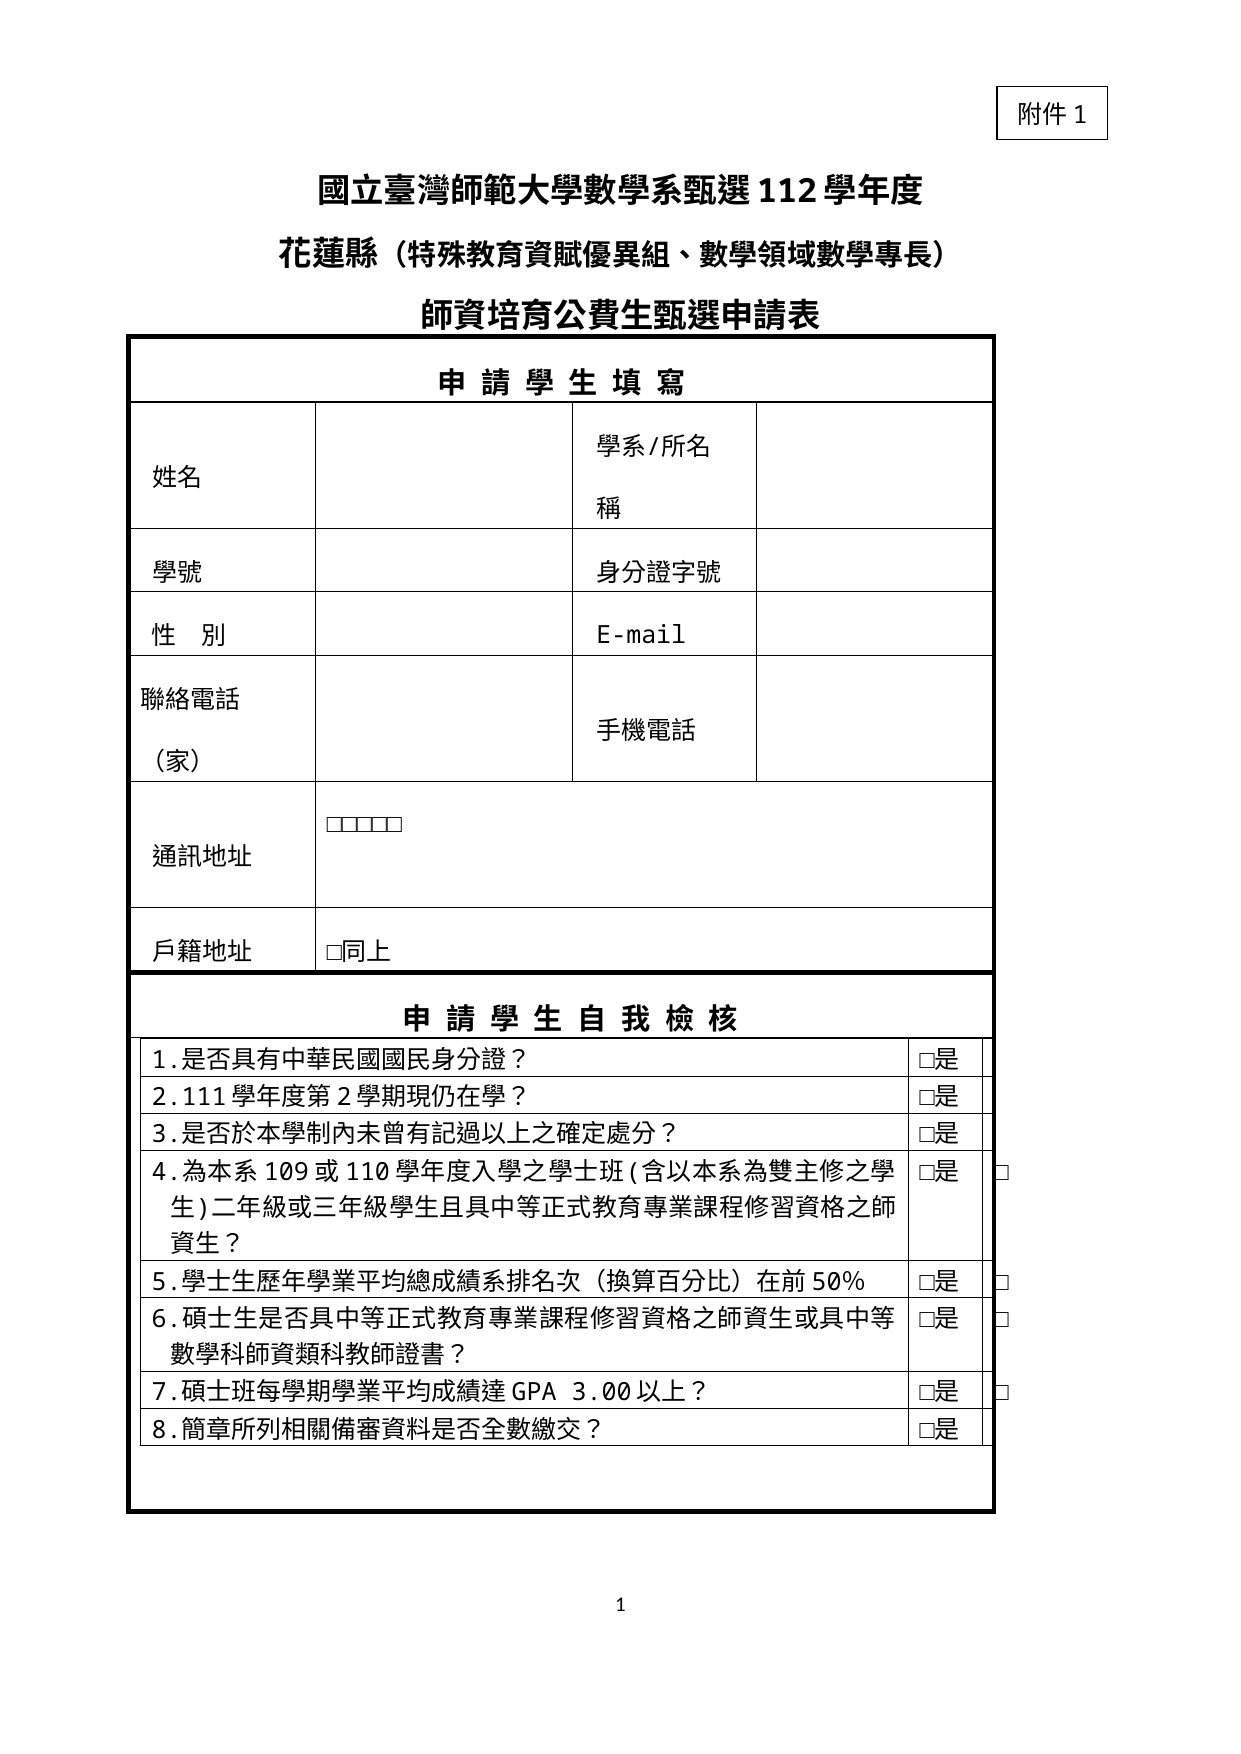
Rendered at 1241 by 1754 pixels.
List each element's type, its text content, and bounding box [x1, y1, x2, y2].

text 國立臺灣師範大學數學系甄選112學年度 [187, 147, 1053, 209]
table_cell □不適用 [983, 1151, 992, 1260]
table_cell [316, 403, 572, 527]
table_cell □□□□□ [316, 782, 992, 907]
table_cell [757, 592, 992, 654]
table_cell 4.為本系109或110學年度入學之學士班(含以本系為雙主修之學生)二年級或三年級學生且具中等正式教育專業課程修習資格之師資生？ [141, 1151, 908, 1260]
table_cell [131, 1038, 992, 1509]
table_cell 2.111學年度第2學期現仍在學？ [141, 1077, 908, 1113]
table_cell □是 [909, 1151, 982, 1260]
table_cell 8.簡章所列相關備審資料是否全數繳交？ [141, 1409, 908, 1445]
table_cell □是 [909, 1298, 982, 1371]
table_cell [316, 592, 572, 654]
table_header 1.是否具有中華民國國民身分證？ [141, 1039, 908, 1076]
table_cell □是 [909, 1077, 982, 1113]
table_header [983, 1039, 992, 1076]
table_cell 5.學士生歷年學業平均總成績系排名次（換算百分比）在前50％ [141, 1261, 908, 1297]
table_cell [757, 529, 992, 591]
table_cell 戶籍地址 [131, 908, 315, 970]
table_cell □不適用 [983, 1372, 992, 1408]
table_cell 申 請 學 生 自 我 檢 核 [131, 975, 992, 1037]
text [998, 87, 1107, 139]
table_cell 通訊地址 [131, 782, 315, 907]
text 花蓮縣（特殊教育資賦優異組、數學領域數學專長） [187, 209, 1053, 272]
table_cell □同上 [316, 908, 992, 970]
table_cell 身分證字號 [573, 529, 756, 591]
table_cell □是 [909, 1409, 982, 1445]
table_cell [983, 1114, 992, 1150]
table_cell □不適用 [983, 1298, 992, 1371]
table_cell 3.是否於本學制內未曾有記過以上之確定處分？ [141, 1114, 908, 1150]
table_cell 性 別 [131, 592, 315, 654]
table_header 申 請 學 生 填 寫 [131, 339, 992, 401]
table_cell [316, 656, 572, 781]
table_cell 學系/所名稱 [573, 403, 756, 527]
table_header □是 [909, 1039, 982, 1076]
table_cell [983, 1077, 992, 1113]
table_cell □不適用 [983, 1261, 992, 1297]
table_cell [757, 656, 992, 781]
table_cell □是 [909, 1114, 982, 1150]
table_cell □是 [909, 1372, 982, 1408]
table_cell 6.碩士生是否具中等正式教育專業課程修習資格之師資生或具中等數學科師資類科教師證書？ [141, 1298, 908, 1371]
text 師資培育公費生甄選申請表 [187, 272, 1053, 334]
table_cell 姓名 [131, 403, 315, 527]
table_cell [983, 1409, 992, 1445]
table_cell [316, 529, 572, 591]
table_cell 學號 [131, 529, 315, 591]
table_cell 7.碩士班每學期學業平均成績達GPA 3.00以上？ [141, 1372, 908, 1408]
table_cell 聯絡電話（家） [131, 656, 315, 781]
table_cell □是 [909, 1261, 982, 1297]
table_cell [757, 403, 992, 527]
table_cell 手機電話 [573, 656, 756, 781]
table_cell E-mail [573, 592, 756, 654]
text 附件1 [1013, 95, 1092, 131]
